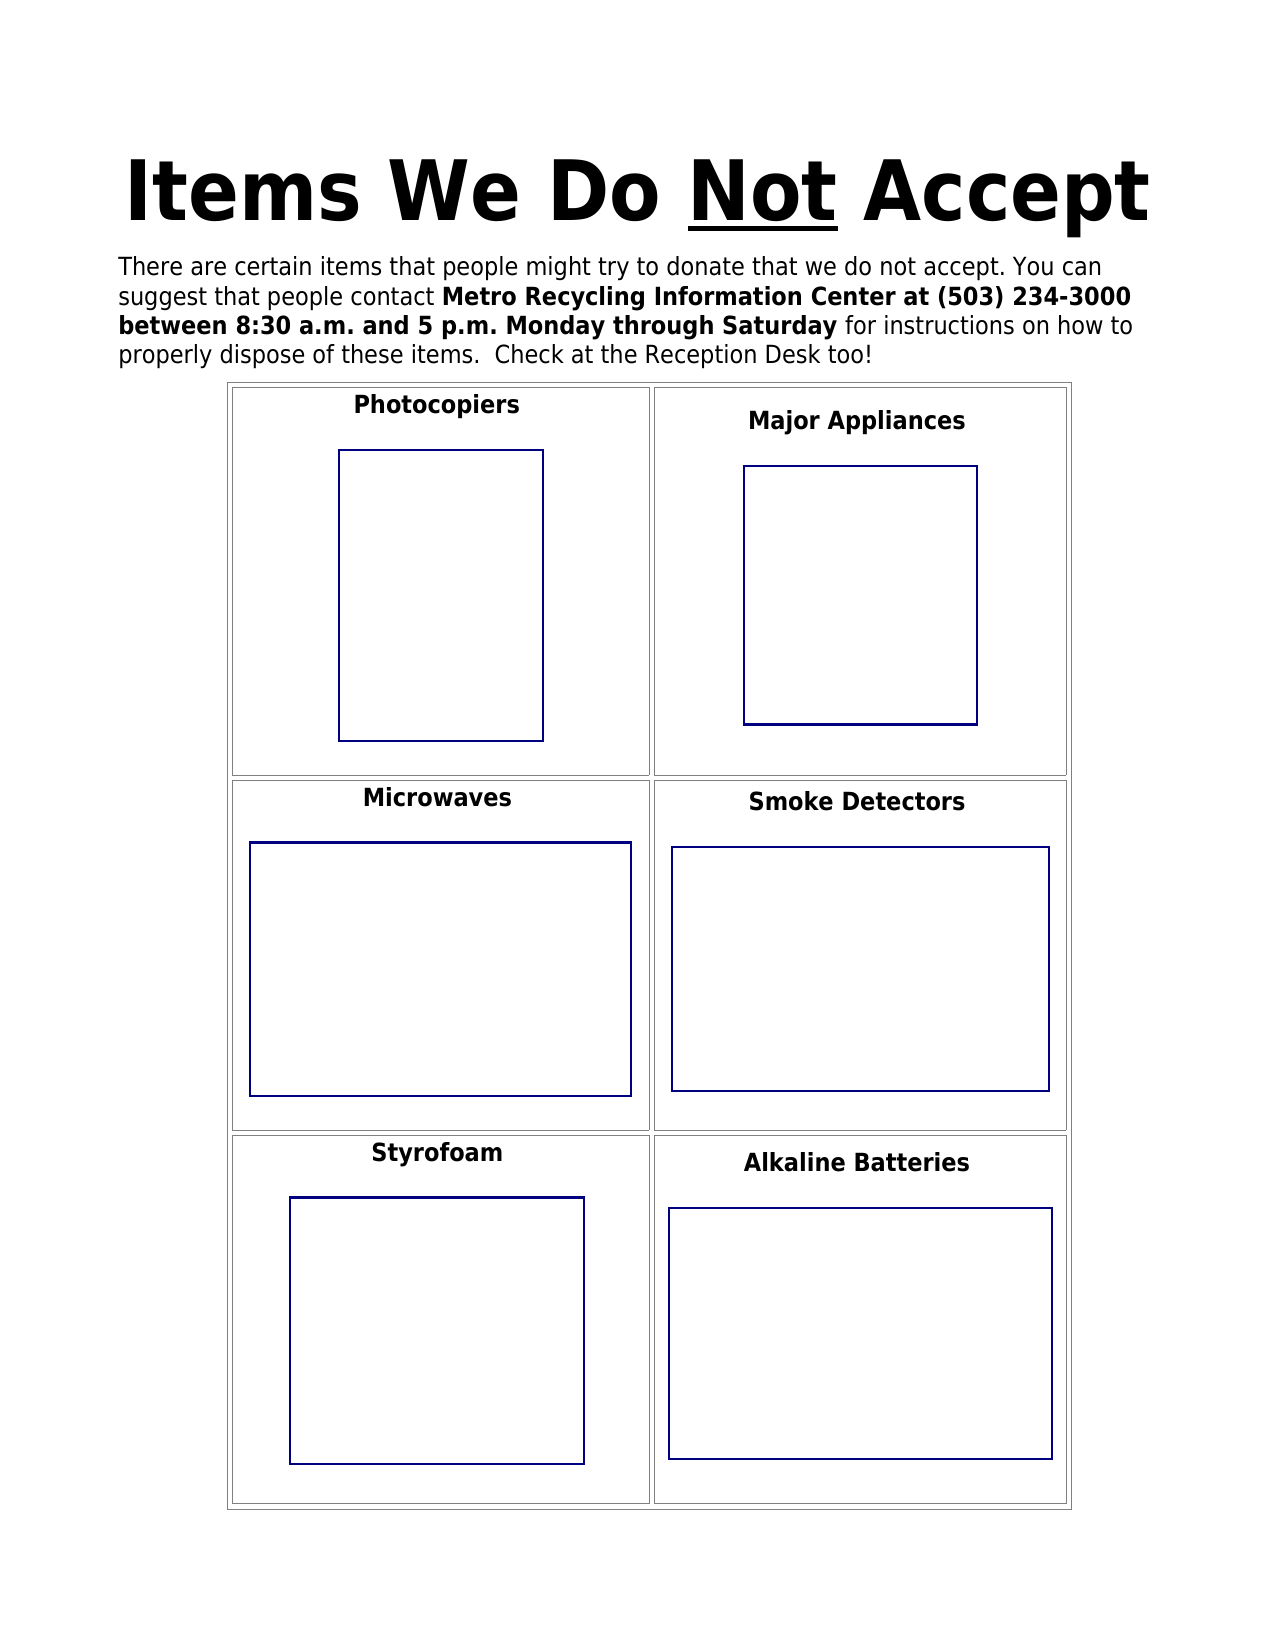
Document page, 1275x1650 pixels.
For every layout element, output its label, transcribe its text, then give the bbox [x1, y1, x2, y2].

table_header Major Appliances [652, 383, 1069, 774]
text There are certain items that people might try to donate that we do not accept. You can suggest that people contact Metro Recycling Information Center at (503) 234-3000 between 8:30 a.m. and 5 p.m. Monday through Saturday for instructions on how to properly dispose of these items. Check at the Reception Desk too! [118, 253, 1157, 369]
table_cell Smoke Detectors [652, 775, 1069, 1129]
table_cell Alkaline Batteries [652, 1130, 1069, 1503]
table_cell Microwaves [230, 775, 652, 1129]
table_header Photocopiers [230, 383, 652, 774]
subtitle Items We Do Not Accept [118, 143, 1157, 240]
table_cell Styrofoam [230, 1130, 652, 1503]
